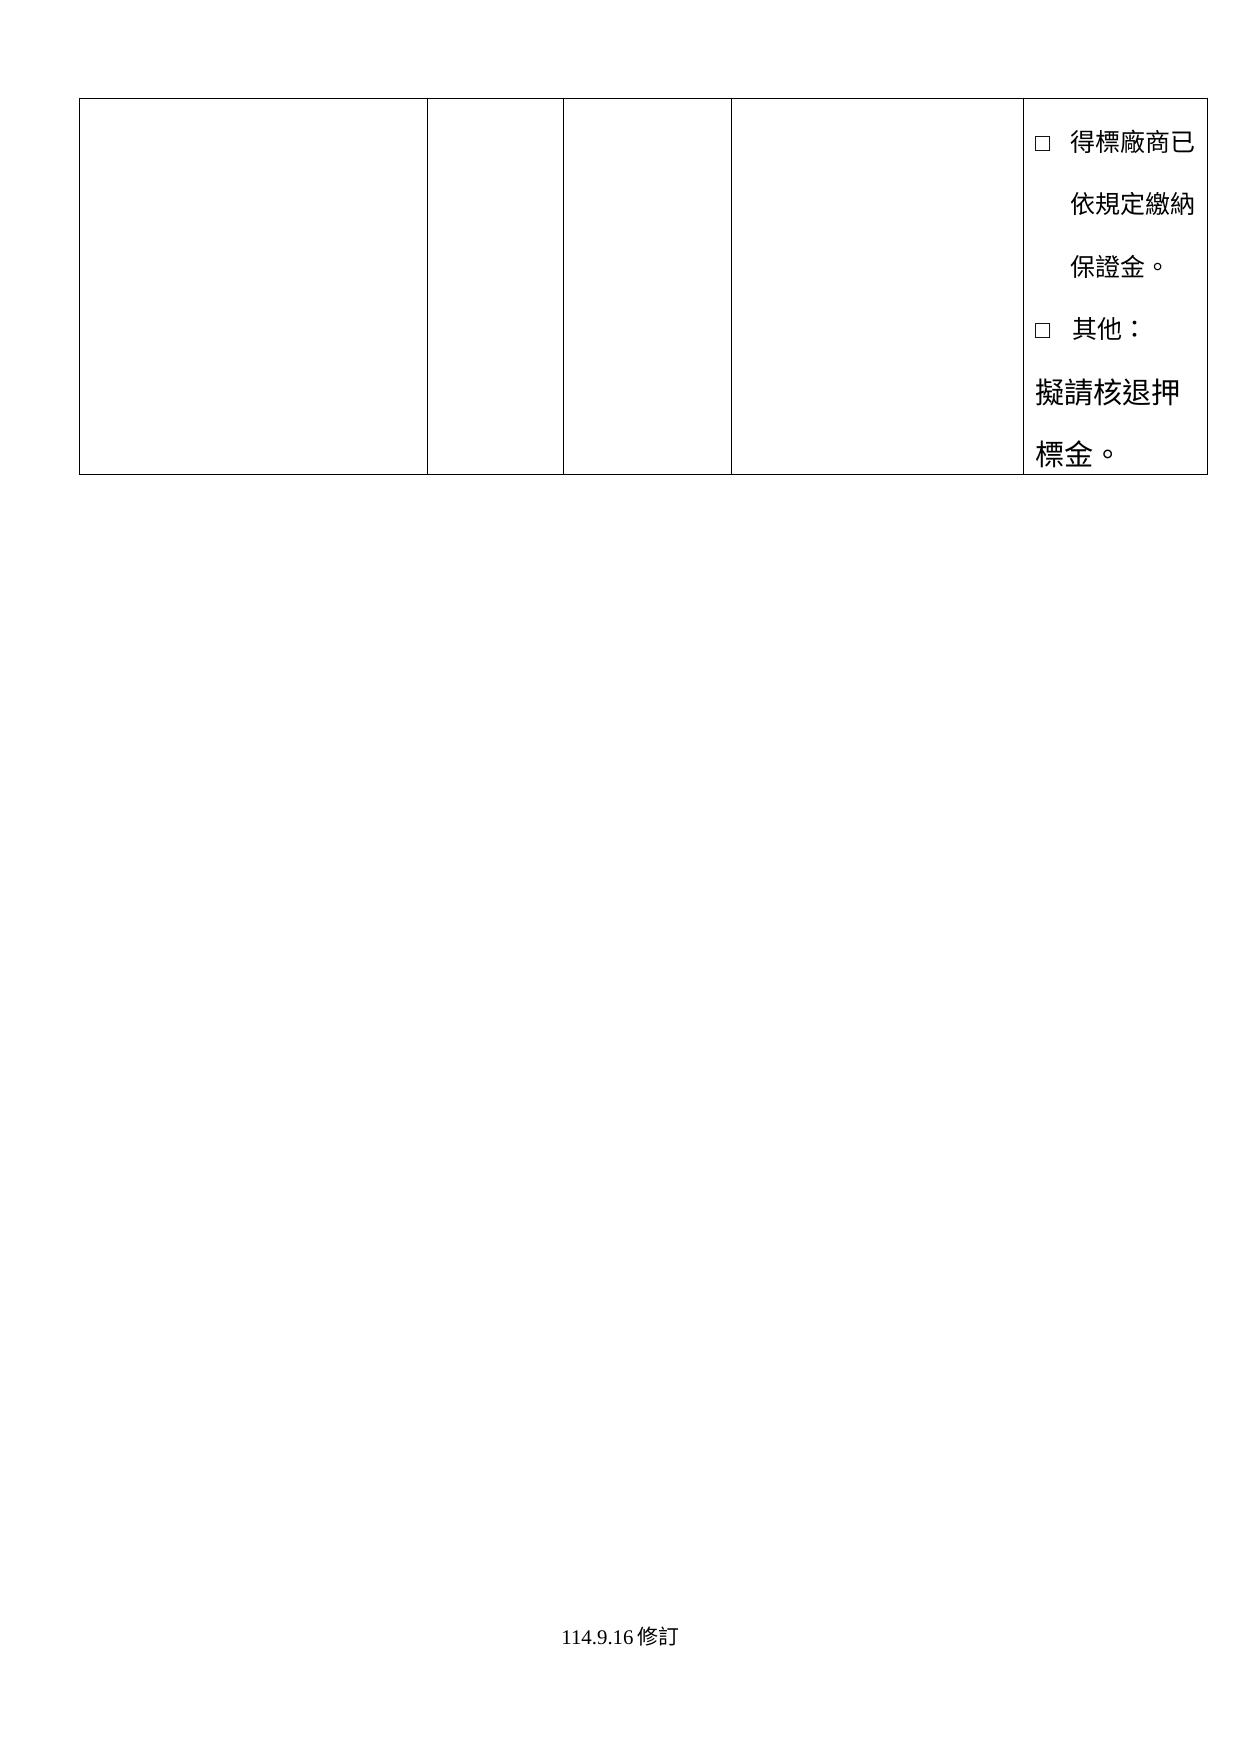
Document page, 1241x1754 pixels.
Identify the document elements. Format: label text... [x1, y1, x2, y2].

table_cell [732, 99, 1023, 474]
table_cell [80, 99, 427, 474]
table_cell 未得標之廠商。 得標廠商已依規定繳納保證金。 其他： 擬請核退押標金。 [1024, 99, 1207, 474]
table_cell [564, 99, 731, 474]
table_cell [428, 99, 563, 474]
